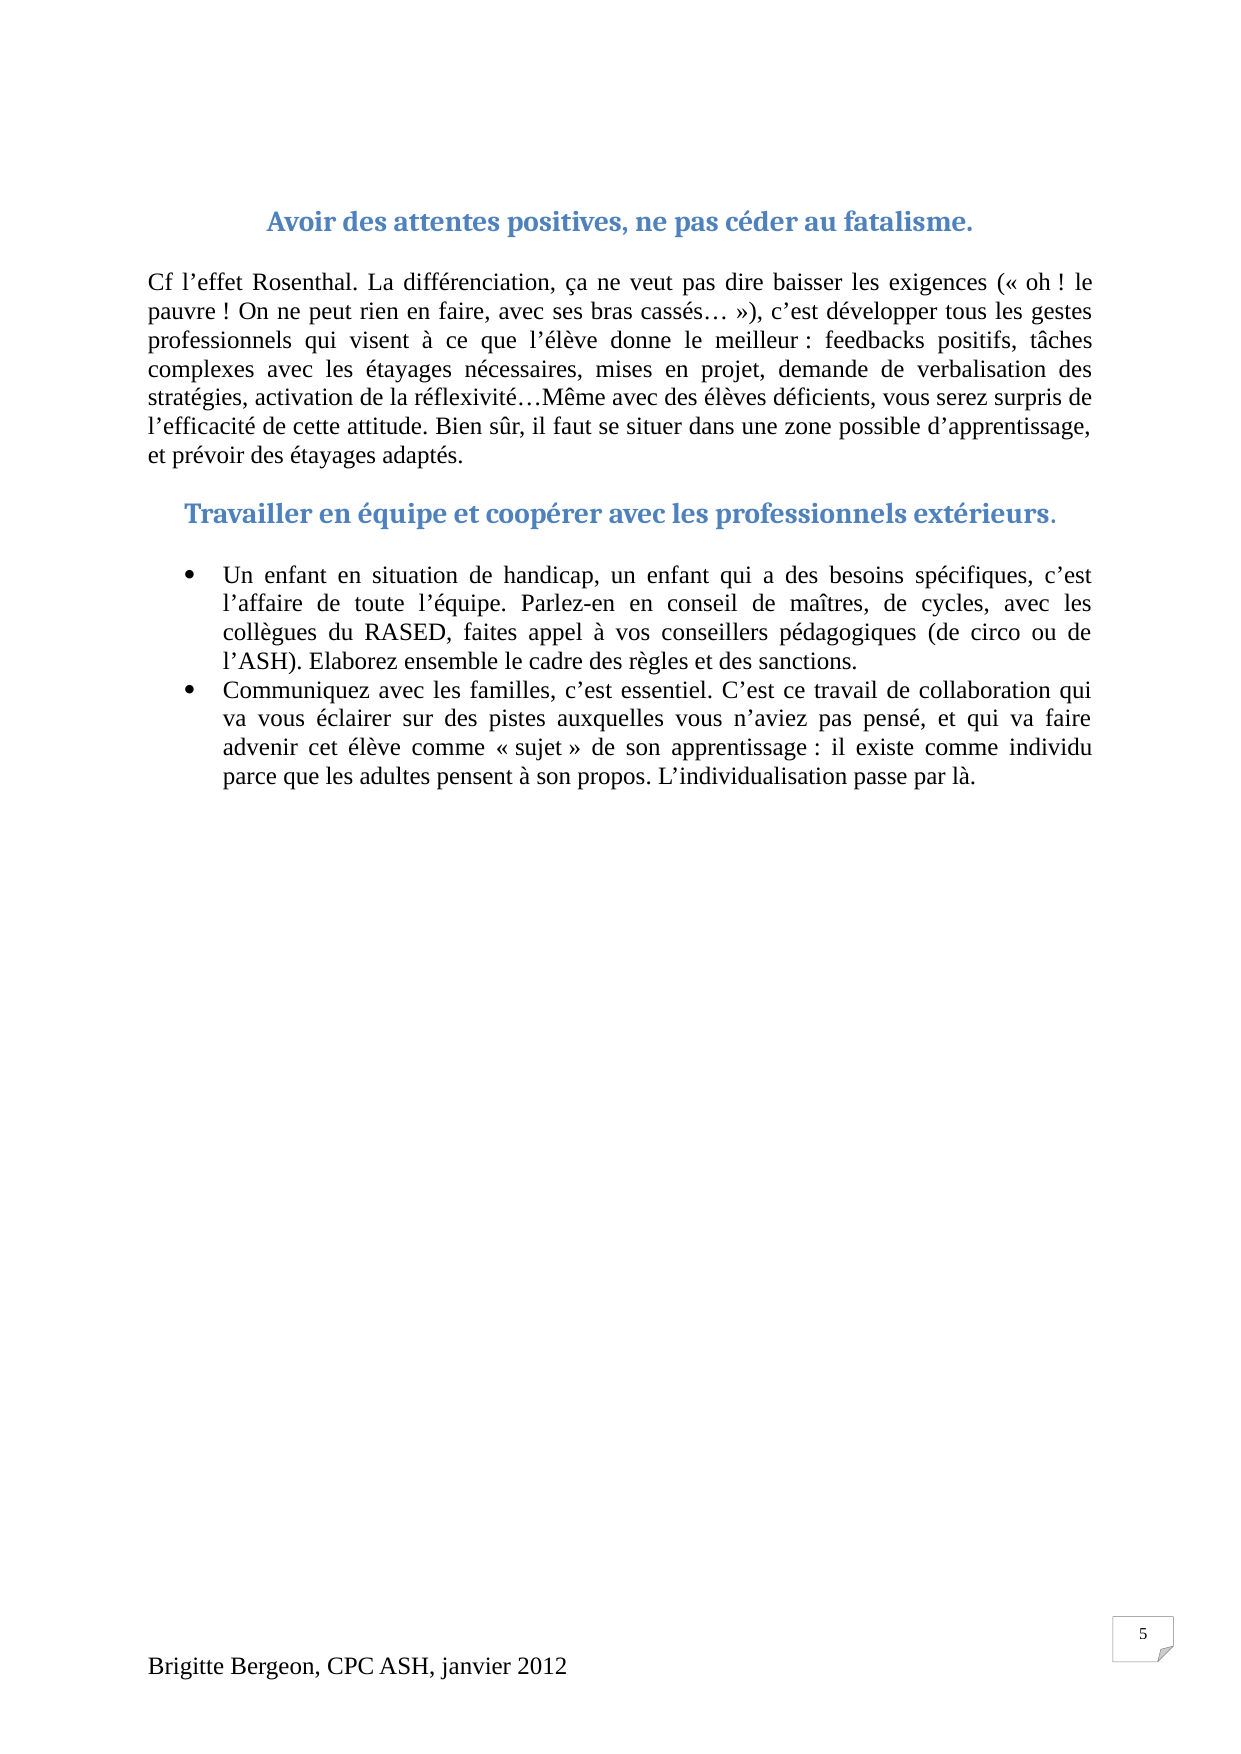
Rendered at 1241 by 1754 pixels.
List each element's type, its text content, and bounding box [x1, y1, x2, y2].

list Communiquez avec les familles, c’est essentiel. C’est ce travail de collaboration qui va vous éclairer sur des pistes auxquelles vous n’aviez pas pensé, et qui va faire advenir cet élève comme « sujet » de son apprentissage : il existe comme individu parce que les adultes pensent à son propos. L’individualisation passe par là. [185, 675, 1093, 790]
text Cf l’effet Rosenthal. La différenciation, ça ne veut pas dire baisser les exigences (« oh ! le pauvre ! On ne peut rien en faire, avec ses bras cassés… »), c’est développer tous les gestes professionnels qui visent à ce que l’élève donne le meilleur : feedbacks positifs, tâches complexes avec les étayages nécessaires, mises en projet, demande de verbalisation des stratégies, activation de la réflexivité…Même avec des élèves déficients, vous serez surpris de l’efficacité de cette attitude. Bien sûr, il faut se situer dans une zone possible d’apprentissage, et prévoir des étayages adaptés. [148, 267, 1093, 469]
text Travailler en équipe et coopérer avec les professionnels extérieurs. [148, 497, 1093, 531]
list Un enfant en situation de handicap, un enfant qui a des besoins spécifiques, c’est l’affaire de toute l’équipe. Parlez-en en conseil de maîtres, de cycles, avec les collègues du RASED, faites appel à vos conseillers pédagogiques (de circo ou de l’ASH). Elaborez ensemble le cadre des règles et des sanctions. [185, 560, 1093, 675]
text Avoir des attentes positives, ne pas céder au fatalisme. [148, 205, 1093, 239]
